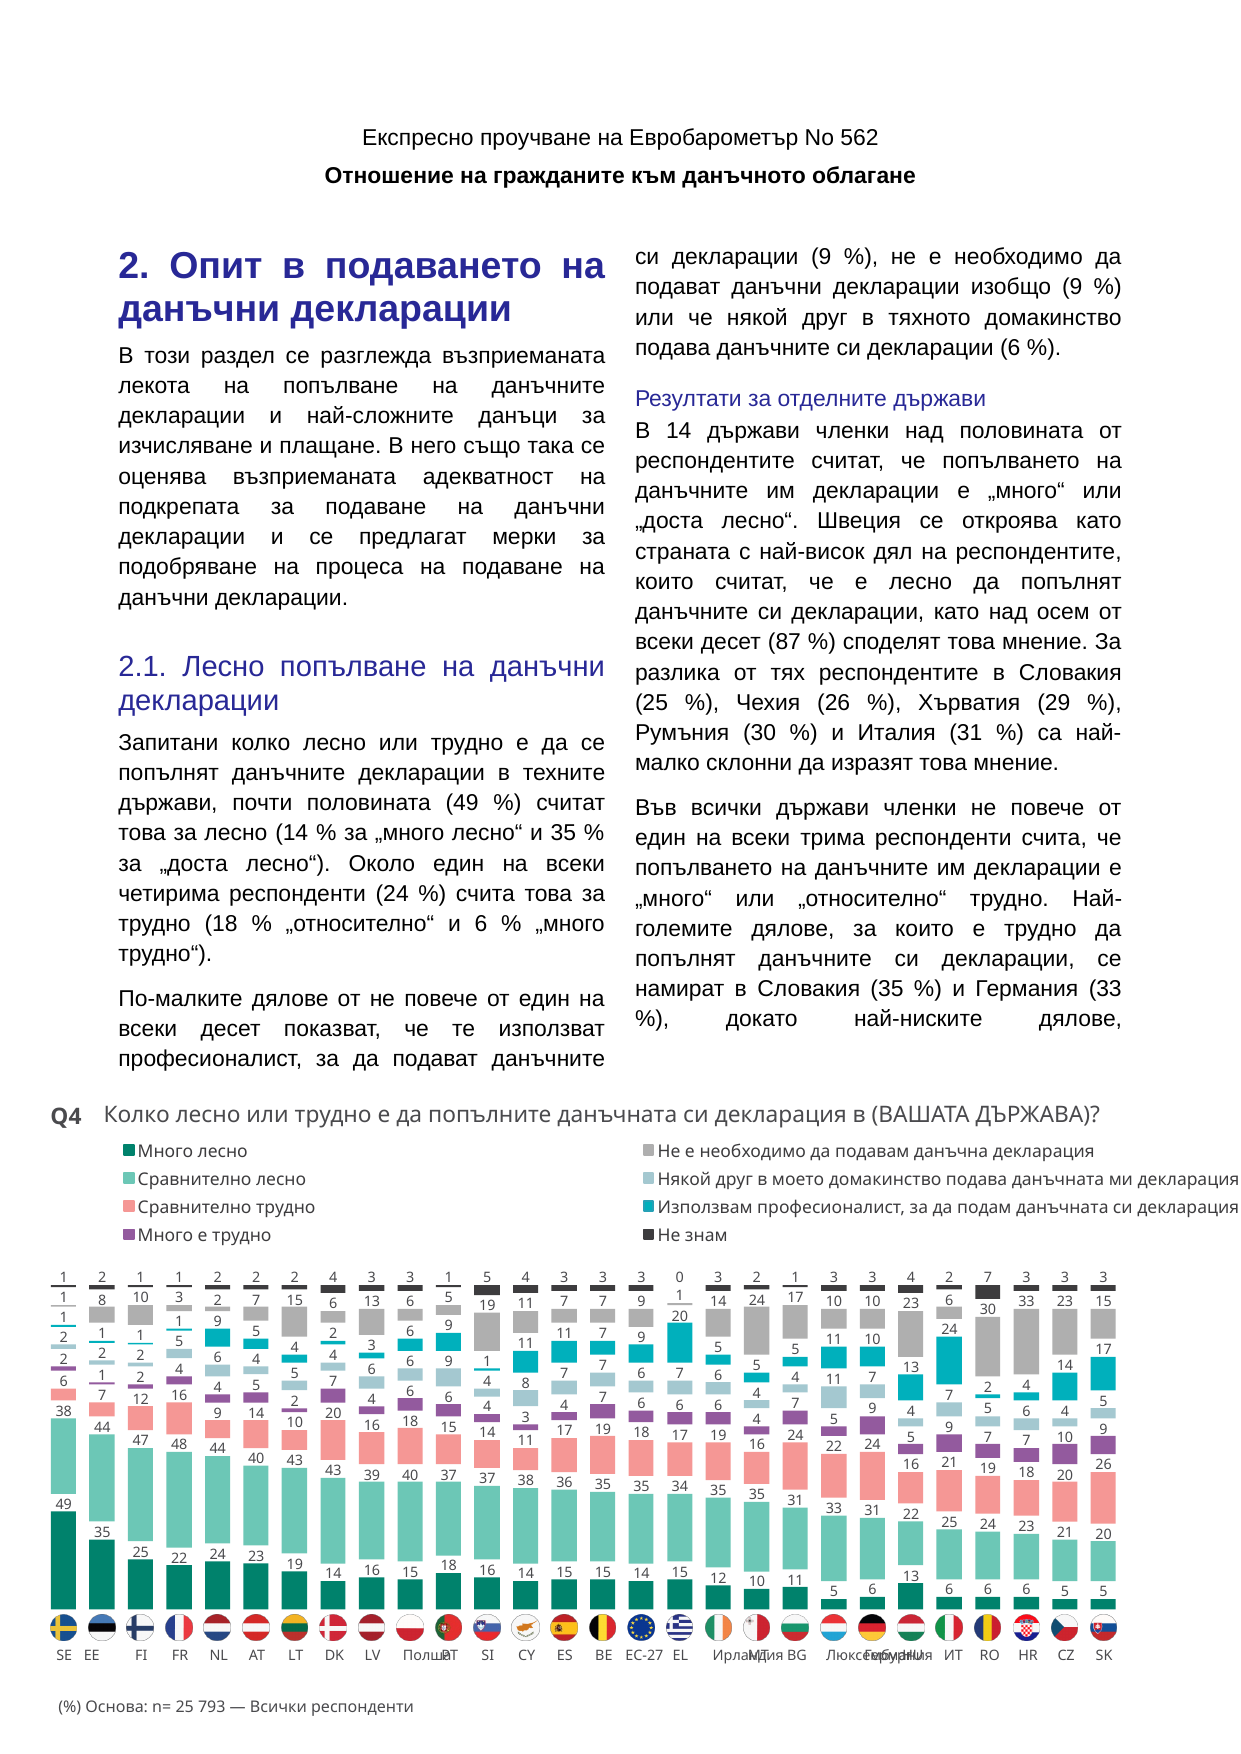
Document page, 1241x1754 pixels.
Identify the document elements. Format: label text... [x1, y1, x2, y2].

picture [550, 1614, 578, 1641]
picture [126, 1614, 154, 1641]
picture [50, 1614, 77, 1641]
picture [358, 1614, 385, 1641]
picture [935, 1614, 963, 1641]
picture [1051, 1614, 1078, 1641]
text Запитани колко лесно или трудно е да се попълнят данъчните декларации в техните държави, почти половината (49 %) считат това за лесно (14 % за „много лесно“ и 35 % за „доста лесно“). Около един на всеки четирима респонденти (24 %) счита това за трудно (18 % „относително“ и 6 % „много трудно“). [118, 729, 605, 967]
picture [820, 1614, 847, 1641]
picture [396, 1614, 424, 1641]
text си декларации (9 %), не е необходимо да подават данъчни декларации изобщо (9 %) или че някой друг в тяхното домакинство подава данъчните си декларации (6 %). [635, 243, 1122, 360]
picture [666, 1614, 693, 1641]
picture [511, 1614, 540, 1641]
picture [627, 1614, 655, 1641]
picture [281, 1614, 308, 1641]
text В 14 държави членки над половината от респондентите считат, че попълването на данъчните им декларации е „много“ или „доста лесно“. Швеция се откроява като страната с най-висок дял на респондентите, които считат, че е лесно да попълнят данъчните си декларации, като над осем от всеки десет (87 %) споделят това мнение. За разлика от тях респондентите в Словакия (25 %), Чехия (26 %), Хърватия (29 %), Румъния (30 %) и Италия (31 %) са най-малко склонни да изразят това мнение. [635, 417, 1122, 775]
picture [781, 1614, 809, 1641]
text По-малките дялове от не повече от един на всеки десет показват, че те използват професионалист, за да подават данъчните [118, 985, 605, 1072]
picture [88, 1614, 116, 1641]
picture [589, 1614, 616, 1641]
picture [435, 1614, 462, 1641]
picture [858, 1614, 886, 1641]
picture [473, 1614, 501, 1641]
picture [165, 1614, 193, 1641]
picture [897, 1614, 925, 1641]
text Във всички държави членки не повече от един на всеки трима респонденти счита, че попълването на данъчните им декларации е „много“ или „относително“ трудно. Най-големите дялове, за които е трудно да попълнят данъчните си декларации, се намират в Словакия (35 %) и Германия (33 %), докато най-ниските дялове, [635, 794, 1122, 1032]
picture [974, 1614, 1001, 1641]
picture [1013, 1614, 1040, 1641]
text Резултати за отделните държави [635, 384, 1122, 411]
picture [319, 1614, 347, 1641]
picture [1090, 1614, 1117, 1641]
subtitle 2. Опит в подаването на данъчни декларации [118, 243, 605, 329]
picture [203, 1614, 231, 1641]
picture [705, 1614, 732, 1641]
text В този раздел се разглежда възприеманата лекота на попълване на данъчните декларации и най-сложните данъци за изчисляване и плащане. В него също така се оценява възприеманата адекватност на подкрепата за подаване на данъчни декларации и се предлагат мерки за подобряване на процеса на подаване на данъчни декларации. [118, 342, 605, 610]
subtitle 2.1. Лесно попълване на данъчни декларации [118, 649, 605, 716]
picture [743, 1614, 770, 1641]
picture [242, 1614, 270, 1641]
